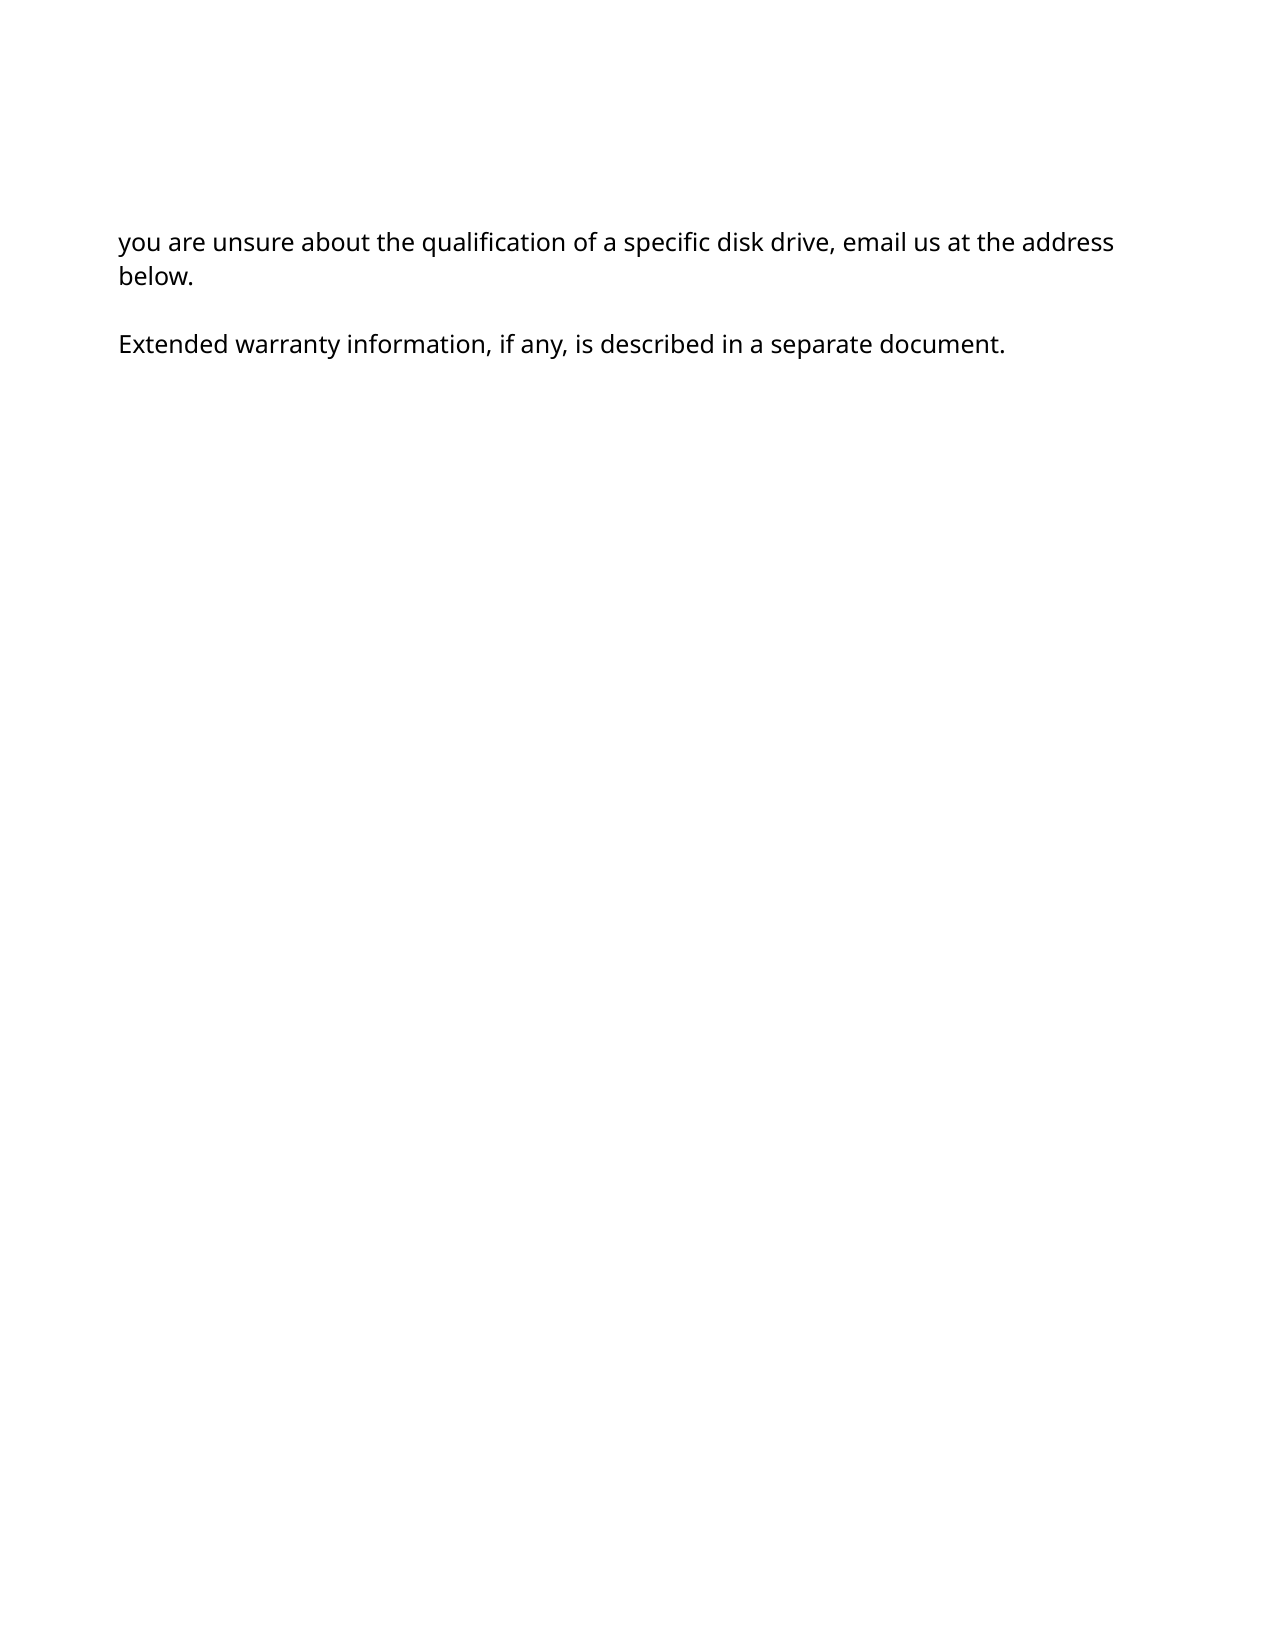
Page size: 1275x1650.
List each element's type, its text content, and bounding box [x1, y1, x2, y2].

text Extended warranty information, if any, is described in a separate document. [118, 327, 1157, 361]
text you are unsure about the qualification of a specific disk drive, email us at the address below. [118, 224, 1157, 293]
